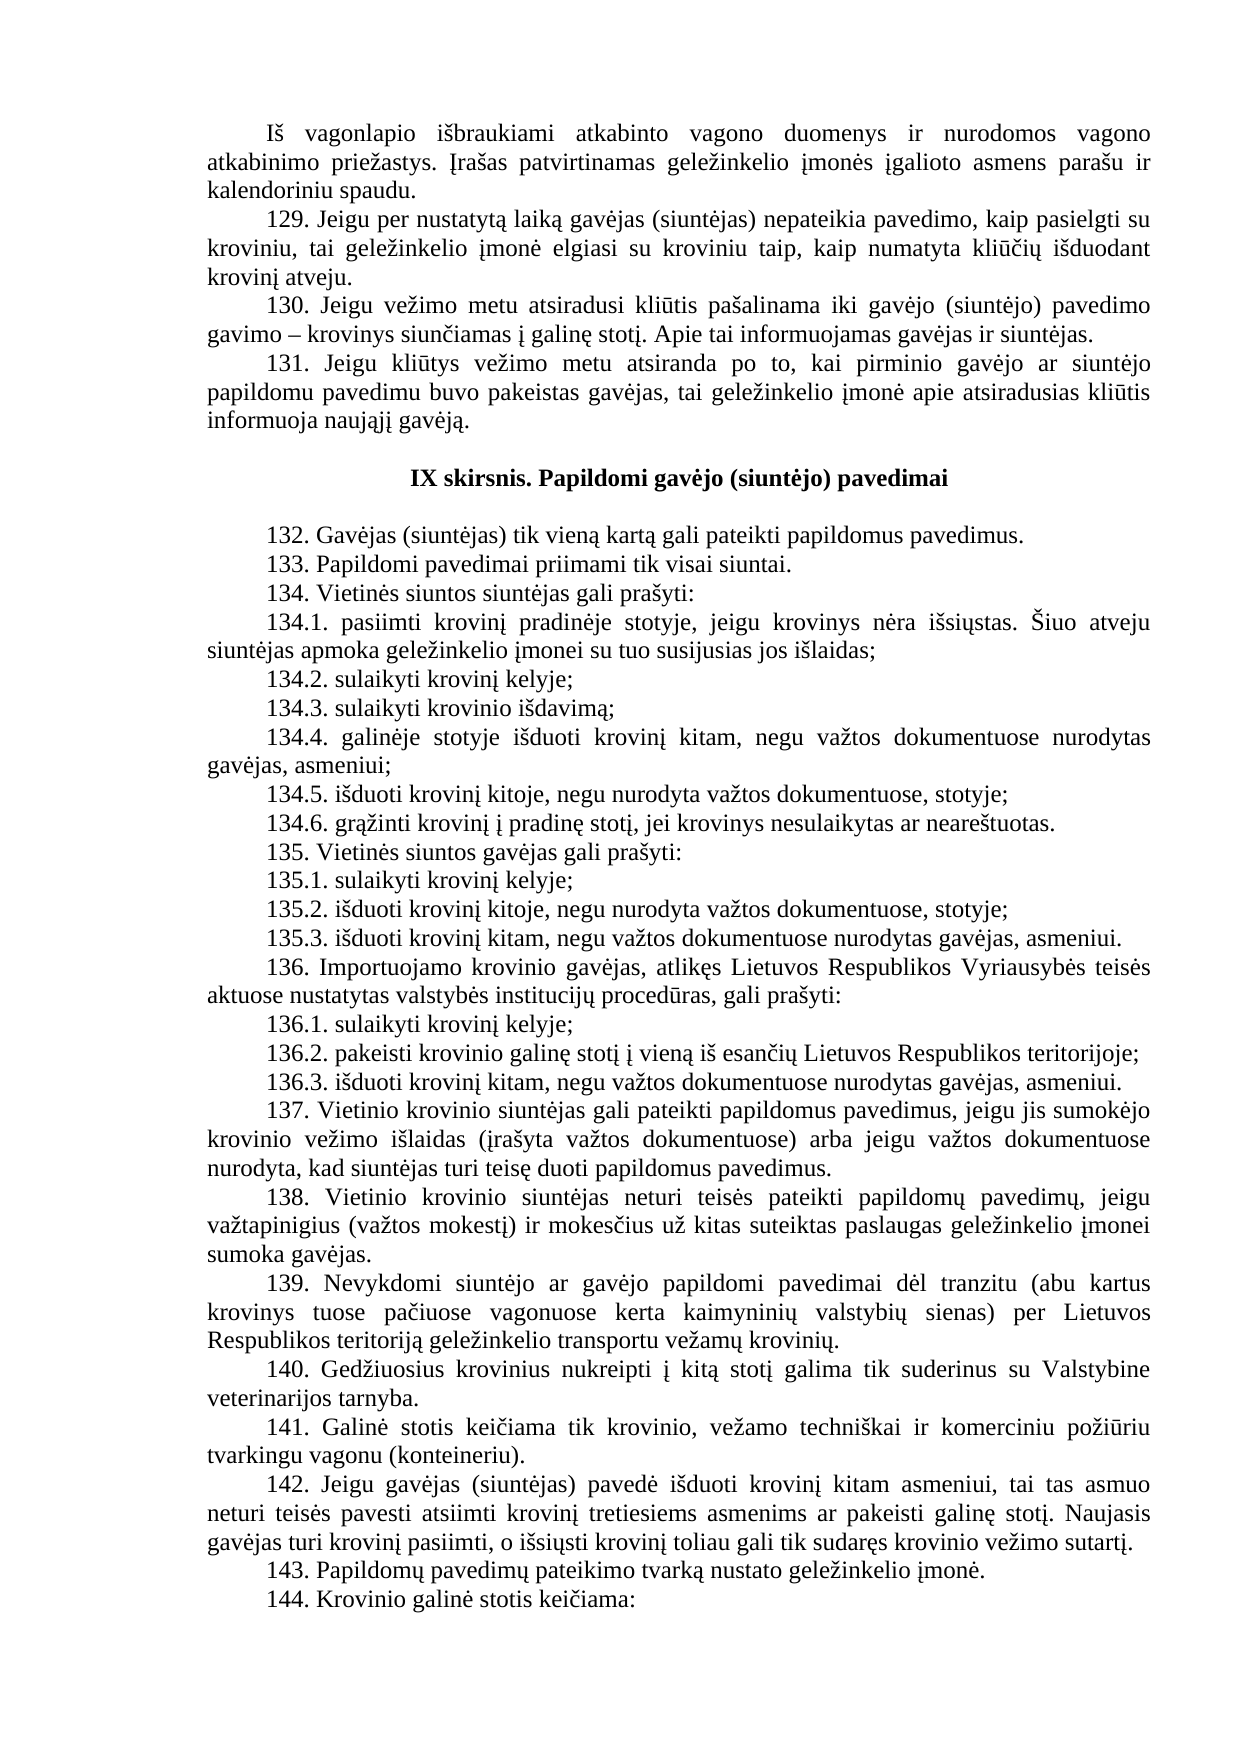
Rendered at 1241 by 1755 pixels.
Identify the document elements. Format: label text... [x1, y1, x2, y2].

text 135.2. išduoti krovinį kitoje, negu nurodyta važtos dokumentuose, stotyje; [207, 894, 1152, 923]
text 131. Jeigu kliūtys vežimo metu atsiranda po to, kai pirminio gavėjo ar siuntėjo papildomu pavedimu buvo pakeistas gavėjas, tai geležinkelio įmonė apie atsiradusias kliūtis informuoja naująjį gavėją. [207, 348, 1152, 434]
text 134.6. grąžinti krovinį į pradinę stotį, jei krovinys nesulaikytas ar neareštuotas. [207, 808, 1152, 837]
text 134.2. sulaikyti krovinį kelyje; [207, 664, 1152, 693]
text 130. Jeigu vežimo metu atsiradusi kliūtis pašalinama iki gavėjo (siuntėjo) pavedimo gavimo – krovinys siunčiamas į galinę stotį. Apie tai informuojamas gavėjas ir siuntėjas. [207, 291, 1152, 348]
text 135. Vietinės siuntos gavėjas gali prašyti: [207, 837, 1152, 866]
text 134.4. galinėje stotyje išduoti krovinį kitam, negu važtos dokumentuose nurodytas gavėjas, asmeniui; [207, 722, 1152, 779]
text 132. Gavėjas (siuntėjas) tik vieną kartą gali pateikti papildomus pavedimus. [207, 521, 1152, 549]
text 133. Papildomi pavedimai priimami tik visai siuntai. [207, 549, 1152, 578]
text 141. Galinė stotis keičiama tik krovinio, vežamo techniškai ir komerciniu požiūriu tvarkingu vagonu (konteineriu). [207, 1412, 1152, 1469]
text 135.3. išduoti krovinį kitam, negu važtos dokumentuose nurodytas gavėjas, asmeniui. [207, 923, 1152, 952]
text 140. Gedžiuosius krovinius nukreipti į kitą stotį galima tik suderinus su Valstybine veterinarijos tarnyba. [207, 1354, 1152, 1412]
text 129. Jeigu per nustatytą laiką gavėjas (siuntėjas) nepateikia pavedimo, kaip pasielgti su kroviniu, tai geležinkelio įmonė elgiasi su kroviniu taip, kaip numatyta kliūčių išduodant krovinį atveju. [207, 204, 1152, 291]
text Iš vagonlapio išbraukiami atkabinto vagono duomenys ir nurodomos vagono atkabinimo priežastys. Įrašas patvirtinamas geležinkelio įmonės įgalioto asmens parašu ir kalendoriniu spaudu. [207, 118, 1152, 204]
text 139. Nevykdomi siuntėjo ar gavėjo papildomi pavedimai dėl tranzitu (abu kartus krovinys tuose pačiuose vagonuose kerta kaimyninių valstybių sienas) per Lietuvos Respublikos teritoriją geležinkelio transportu vežamų krovinių. [207, 1268, 1152, 1354]
text 136.1. sulaikyti krovinį kelyje; [207, 1009, 1152, 1038]
text IX skirsnis. Papildomi gavėjo (siuntėjo) pavedimai [207, 463, 1152, 492]
text 135.1. sulaikyti krovinį kelyje; [207, 866, 1152, 894]
text 136. Importuojamo krovinio gavėjas, atlikęs Lietuvos Respublikos Vyriausybės teisės aktuose nustatytas valstybės institucijų procedūras, gali prašyti: [207, 952, 1152, 1009]
text 136.2. pakeisti krovinio galinę stotį į vieną iš esančių Lietuvos Respublikos teritorijoje; [207, 1038, 1152, 1067]
text 143. Papildomų pavedimų pateikimo tvarką nustato geležinkelio įmonė. [207, 1556, 1152, 1584]
text 134.3. sulaikyti krovinio išdavimą; [207, 693, 1152, 722]
text 134. Vietinės siuntos siuntėjas gali prašyti: [207, 578, 1152, 607]
text 136.3. išduoti krovinį kitam, negu važtos dokumentuose nurodytas gavėjas, asmeniui. [207, 1067, 1152, 1096]
text 142. Jeigu gavėjas (siuntėjas) pavedė išduoti krovinį kitam asmeniui, tai tas asmuo neturi teisės pavesti atsiimti krovinį tretiesiems asmenims ar pakeisti galinę stotį. Naujasis gavėjas turi krovinį pasiimti, o išsiųsti krovinį toliau gali tik sudaręs krovinio vežimo sutartį. [207, 1469, 1152, 1556]
text 134.1. pasiimti krovinį pradinėje stotyje, jeigu krovinys nėra išsiųstas. Šiuo atveju siuntėjas apmoka geležinkelio įmonei su tuo susijusias jos išlaidas; [207, 607, 1152, 664]
text 134.5. išduoti krovinį kitoje, negu nurodyta važtos dokumentuose, stotyje; [207, 779, 1152, 808]
text 138. Vietinio krovinio siuntėjas neturi teisės pateikti papildomų pavedimų, jeigu važtapinigius (važtos mokestį) ir mokesčius už kitas suteiktas paslaugas geležinkelio įmonei sumoka gavėjas. [207, 1182, 1152, 1268]
text 144. Krovinio galinė stotis keičiama: [207, 1584, 1152, 1613]
text 137. Vietinio krovinio siuntėjas gali pateikti papildomus pavedimus, jeigu jis sumokėjo krovinio vežimo išlaidas (įrašyta važtos dokumentuose) arba jeigu važtos dokumentuose nurodyta, kad siuntėjas turi teisę duoti papildomus pavedimus. [207, 1096, 1152, 1182]
